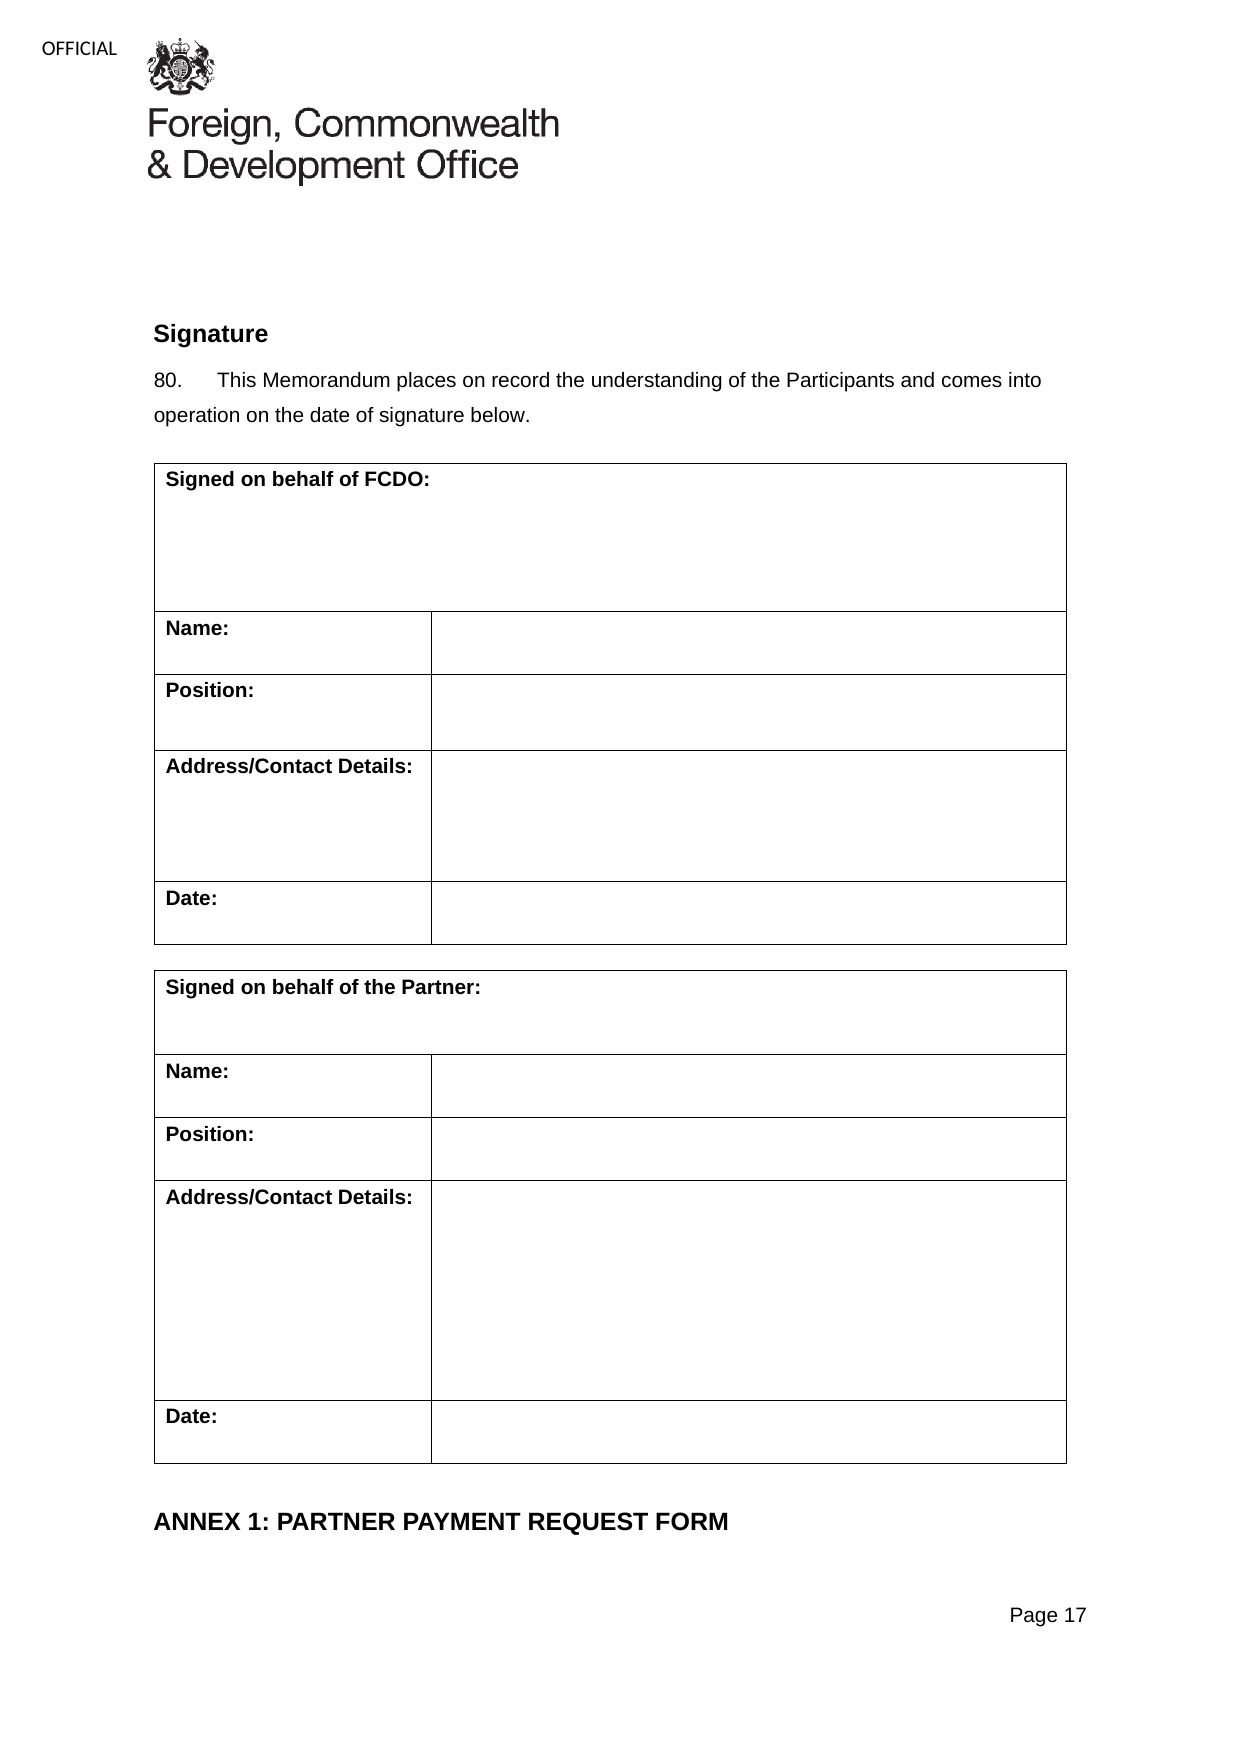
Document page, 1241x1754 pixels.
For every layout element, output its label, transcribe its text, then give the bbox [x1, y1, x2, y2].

table_cell Address/Contact Details: [155, 1181, 431, 1399]
table_cell Date: [155, 1401, 431, 1463]
table_cell [432, 1055, 1066, 1117]
table_header Signed on behalf of the Partner: [155, 971, 1066, 1054]
table_cell [432, 1401, 1066, 1463]
table_cell Position: [155, 1118, 431, 1180]
table_cell [432, 675, 1066, 750]
table_cell Date: [155, 882, 431, 944]
table_header Signed on behalf of FCDO: [155, 464, 1066, 611]
table_cell [432, 612, 1066, 674]
table_cell Name: [155, 612, 431, 674]
table_cell [432, 882, 1066, 944]
table_cell [432, 1118, 1066, 1180]
table_cell [432, 1181, 1066, 1399]
table_cell [432, 751, 1066, 881]
subtitle Signature [153, 320, 1087, 348]
subtitle ANNEX 1: PARTNER PAYMENT REQUEST FORM [153, 1508, 1087, 1536]
table_cell Position: [155, 675, 431, 750]
text 80. This Memorandum places on record the understanding of the Participants and comes into operation on the date of signature below. [153, 368, 1087, 426]
picture [146, 37, 559, 186]
table_cell Address/Contact Details: [155, 751, 431, 881]
table_cell Name: [155, 1055, 431, 1117]
